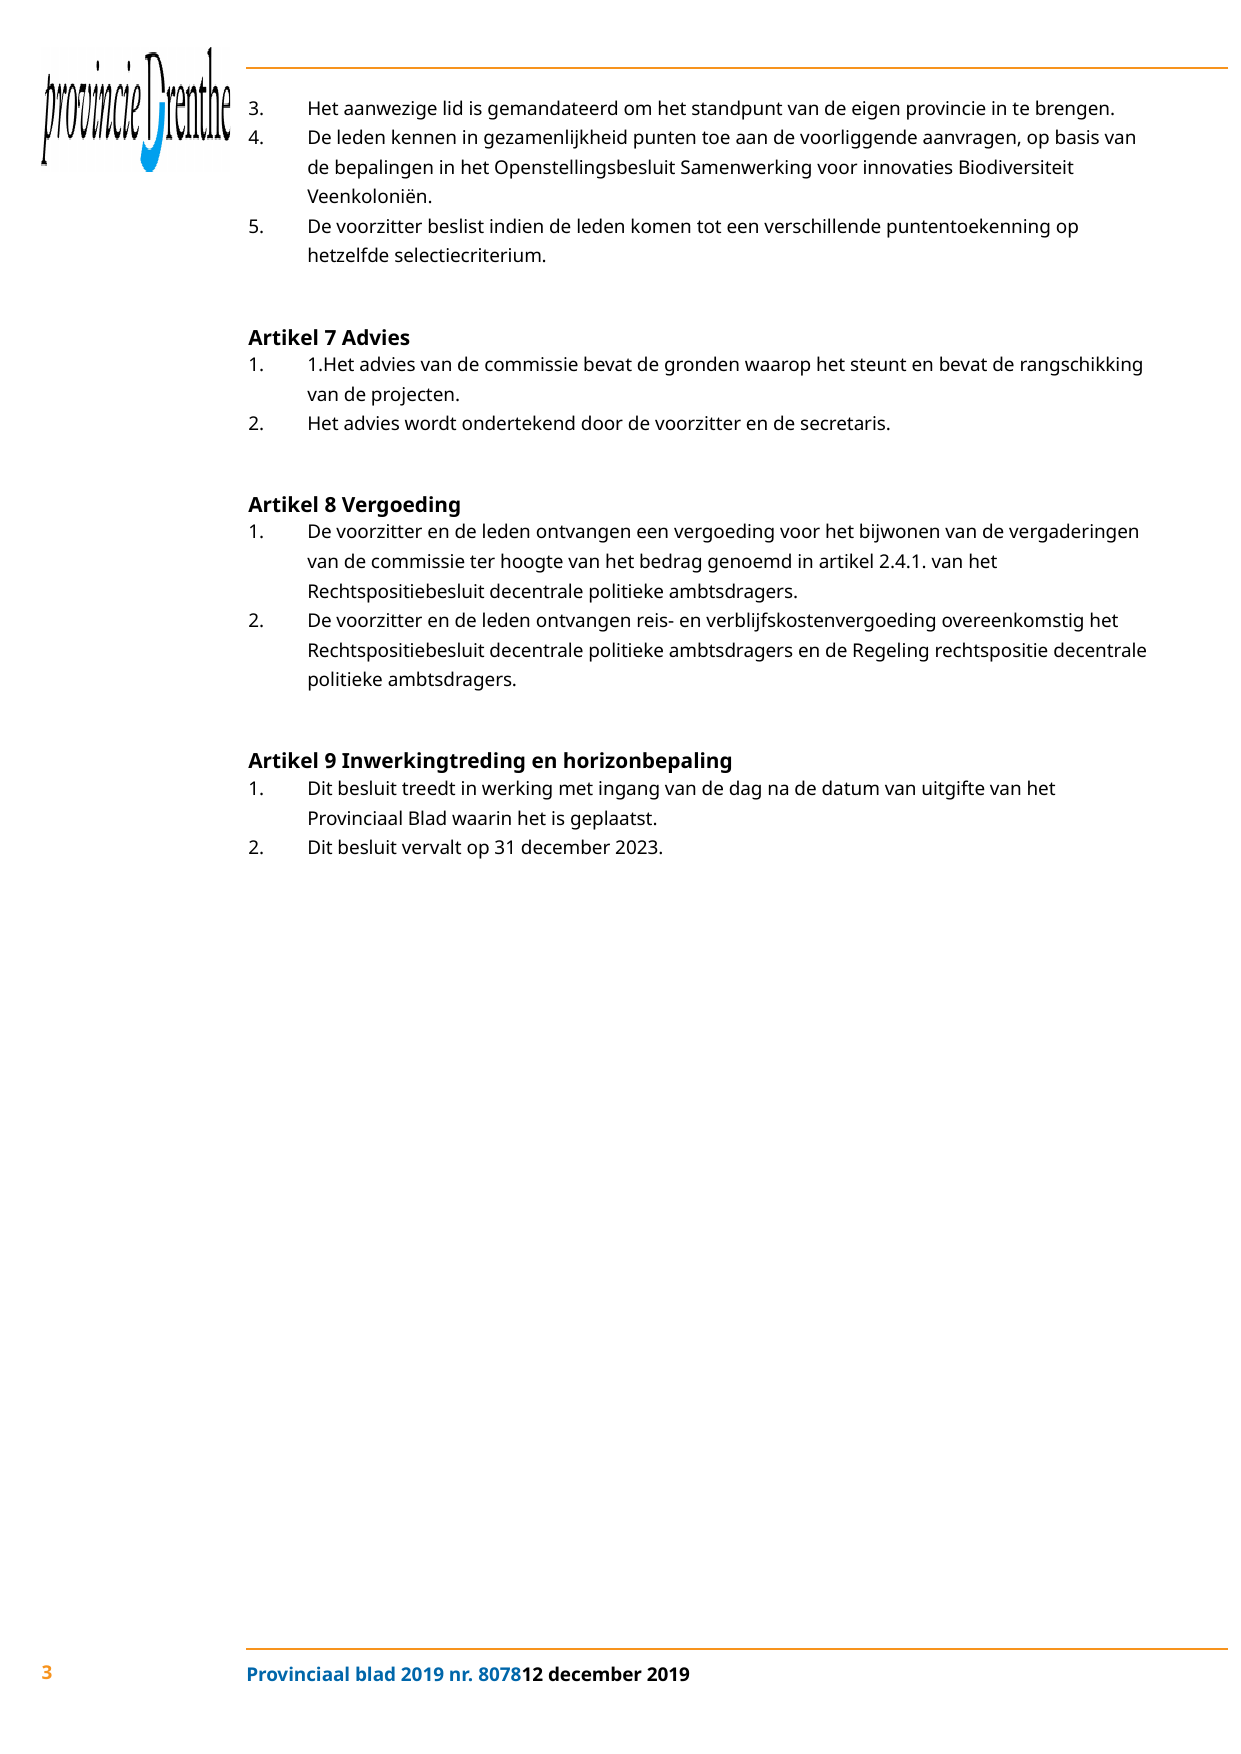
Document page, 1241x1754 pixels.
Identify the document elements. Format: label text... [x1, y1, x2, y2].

list Dit besluit treedt in werking met ingang van de dag na de datum van uitgifte van het Provinciaal Blad waarin het is geplaatst. [248, 775, 1152, 830]
list Het aanwezige lid is gemandateerd om het standpunt van de eigen provincie in te brengen. [248, 95, 1152, 121]
picture [41, 47, 231, 172]
list 1.Het advies van de commissie bevat de gronden waarop het steunt en bevat de rangschikking van de projecten. [248, 351, 1152, 406]
text Artikel 9 Inwerkingtreding en horizonbepaling [248, 747, 1152, 775]
list De voorzitter en de leden ontvangen een vergoeding voor het bijwonen van de vergaderingen van de commissie ter hoogte van het bedrag genoemd in artikel 2.4.1. van het Rechtspositiebesluit decentrale politieke ambtsdragers. [248, 519, 1152, 604]
list Dit besluit vervalt op 31 december 2023. [248, 834, 1152, 860]
list Het advies wordt ondertekend door de voorzitter en de secretaris. [248, 410, 1152, 436]
text Artikel 7 Advies [248, 323, 1152, 351]
text Artikel 8 Vergoeding [248, 490, 1152, 519]
list De voorzitter en de leden ontvangen reis- en verblijfskostenvergoeding overeenkomstig het Rechtspositiebesluit decentrale politieke ambtsdragers en de Regeling rechtspositie decentrale politieke ambtsdragers. [248, 607, 1152, 692]
list De voorzitter beslist indien de leden komen tot een verschillende puntentoekenning op hetzelfde selectiecriterium. [248, 213, 1152, 268]
list De leden kennen in gezamenlijkheid punten toe aan de voorliggende aanvragen, op basis van de bepalingen in het Openstellingsbesluit Samenwerking voor innovaties Biodiversiteit Veenkoloniën. [248, 124, 1152, 209]
